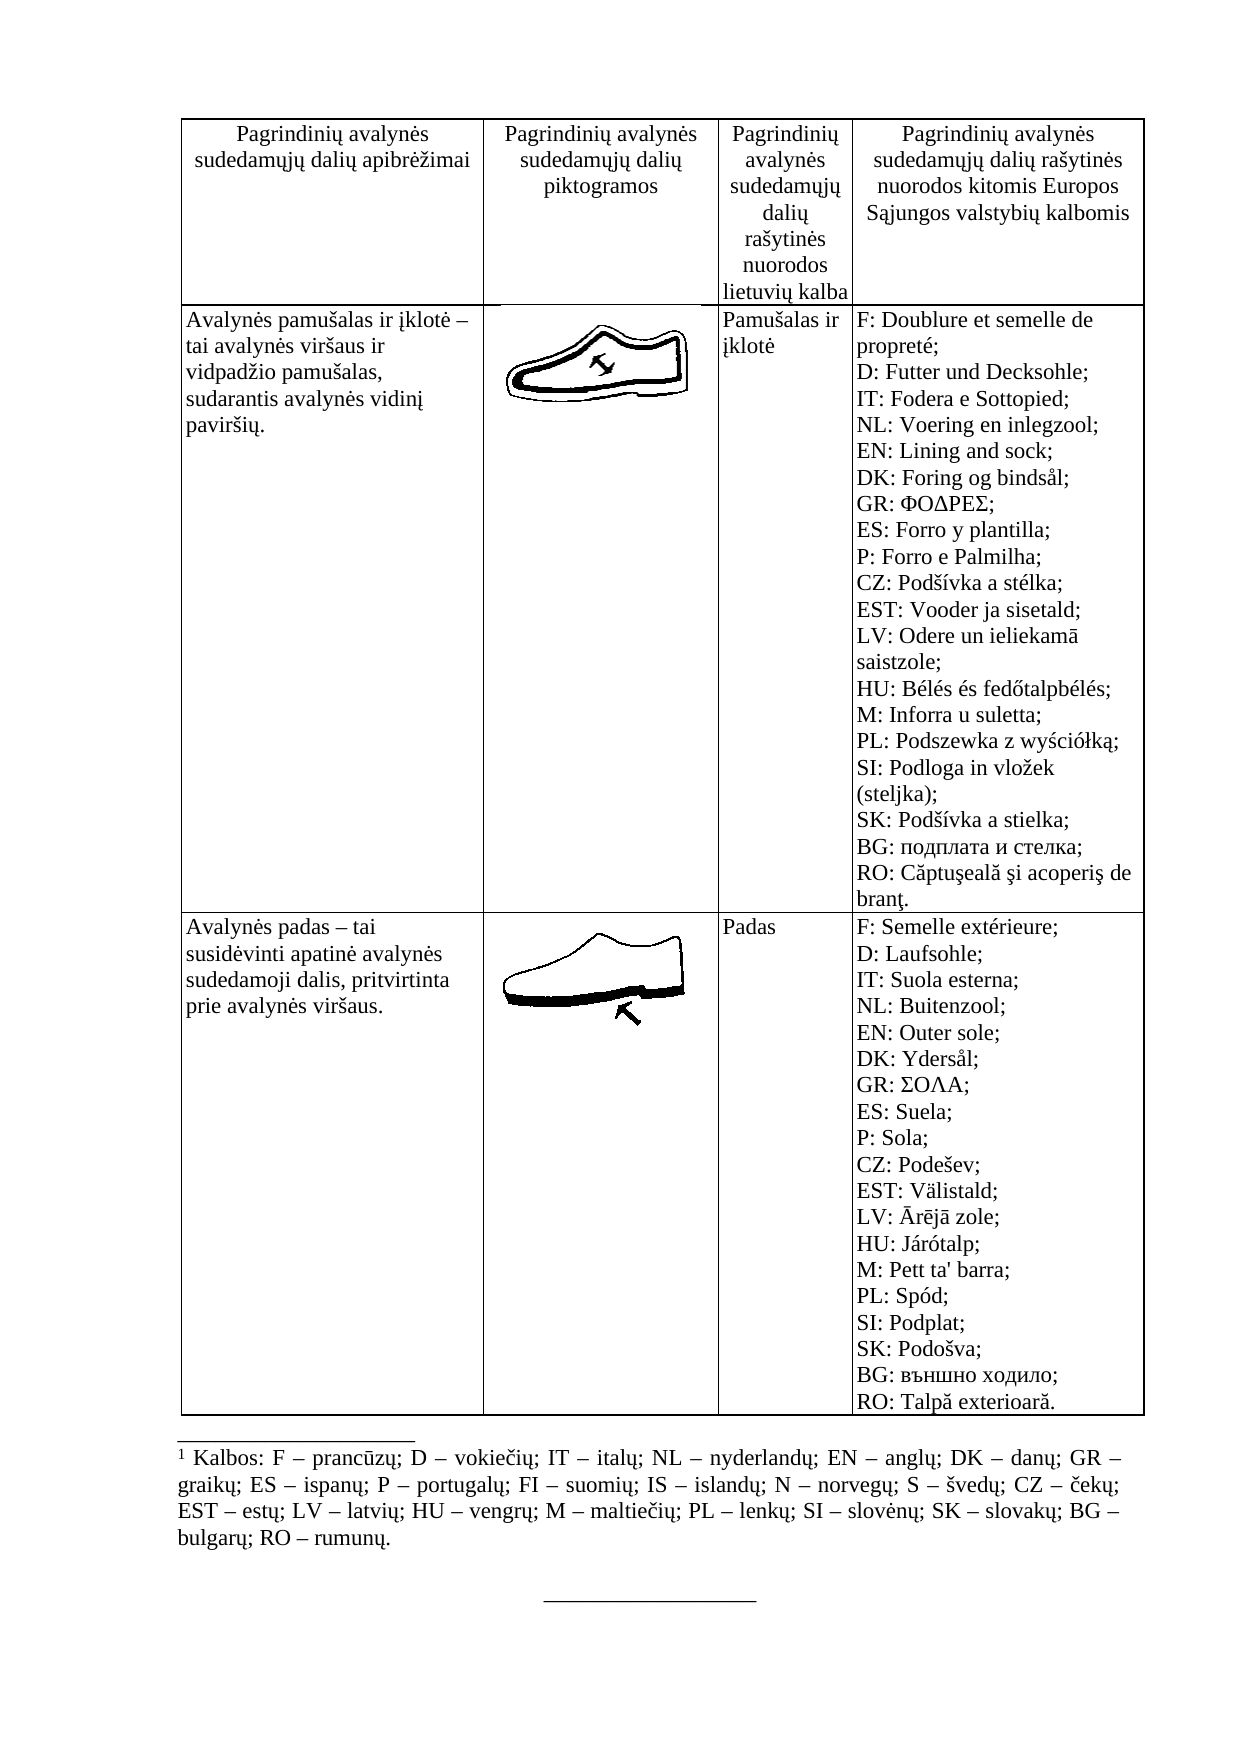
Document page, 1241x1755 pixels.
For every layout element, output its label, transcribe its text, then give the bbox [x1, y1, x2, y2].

table_cell (pav.) [484, 306, 718, 912]
table_cell Pamušalas ir įklotė [719, 306, 852, 912]
table_cell Avalynės pamušalas ir įklotė – tai avalynės viršaus ir vidpadžio pamušalas, sudarantis avalynės vidinį paviršių. [182, 306, 483, 912]
table_cell (pav.) [484, 913, 718, 1414]
table_cell Avalynės padas – tai susidėvinti apatinė avalynės sudedamoji dalis, pritvirtinta prie avalynės viršaus. [182, 913, 483, 1414]
text _________________ [177, 1576, 1122, 1605]
text ___________________ [177, 1416, 1122, 1444]
table_header Pagrindinių avalynės sudedamųjų dalių piktogramos [484, 120, 718, 304]
table_header Pagrindinių avalynės sudedamųjų dalių apibrėžimai [182, 120, 483, 304]
text 1 Kalbos: F – prancūzų; D – vokiečių; IT – italų; NL – nyderlandų; EN – anglų; DK – danų; GR – graikų; ES – ispanų; P – portugalų; FI – suomių; IS – islandų; N – norvegų; S – švedų; CZ – čekų; EST – estų; LV – latvių; HU – vengrų; M – maltiečių; PL – lenkų; SI – slovėnų; SK – slovakų; BG – bulgarų; RO – rumunų. [177, 1444, 1122, 1550]
table_cell Padas [719, 913, 852, 1414]
table_header Pagrindinių avalynės sudedamųjų dalių rašytinės nuorodos kitomis Europos Sąjungos valstybių kalbomis [853, 120, 1143, 304]
